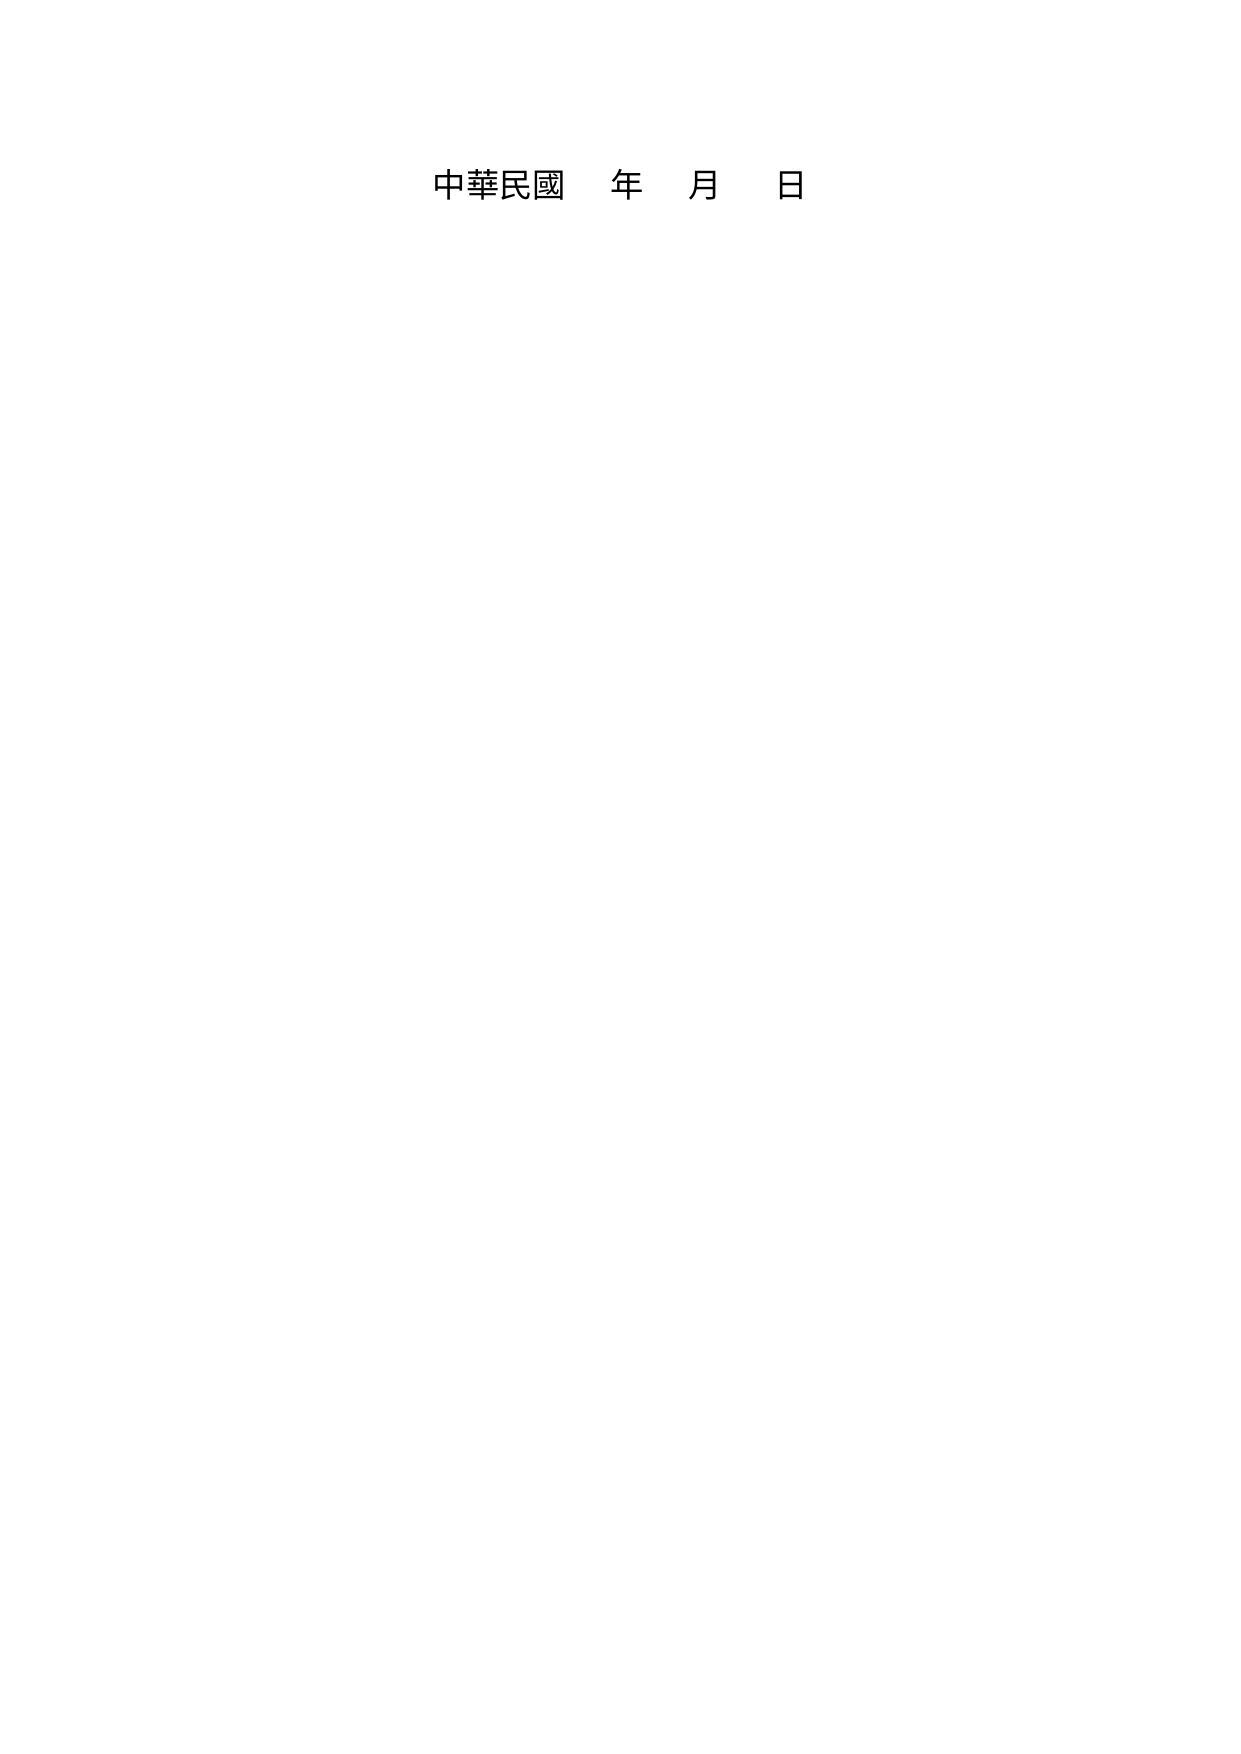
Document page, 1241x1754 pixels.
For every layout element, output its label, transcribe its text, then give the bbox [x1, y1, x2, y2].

text 中華民國 年 月 日 [59, 146, 1181, 221]
